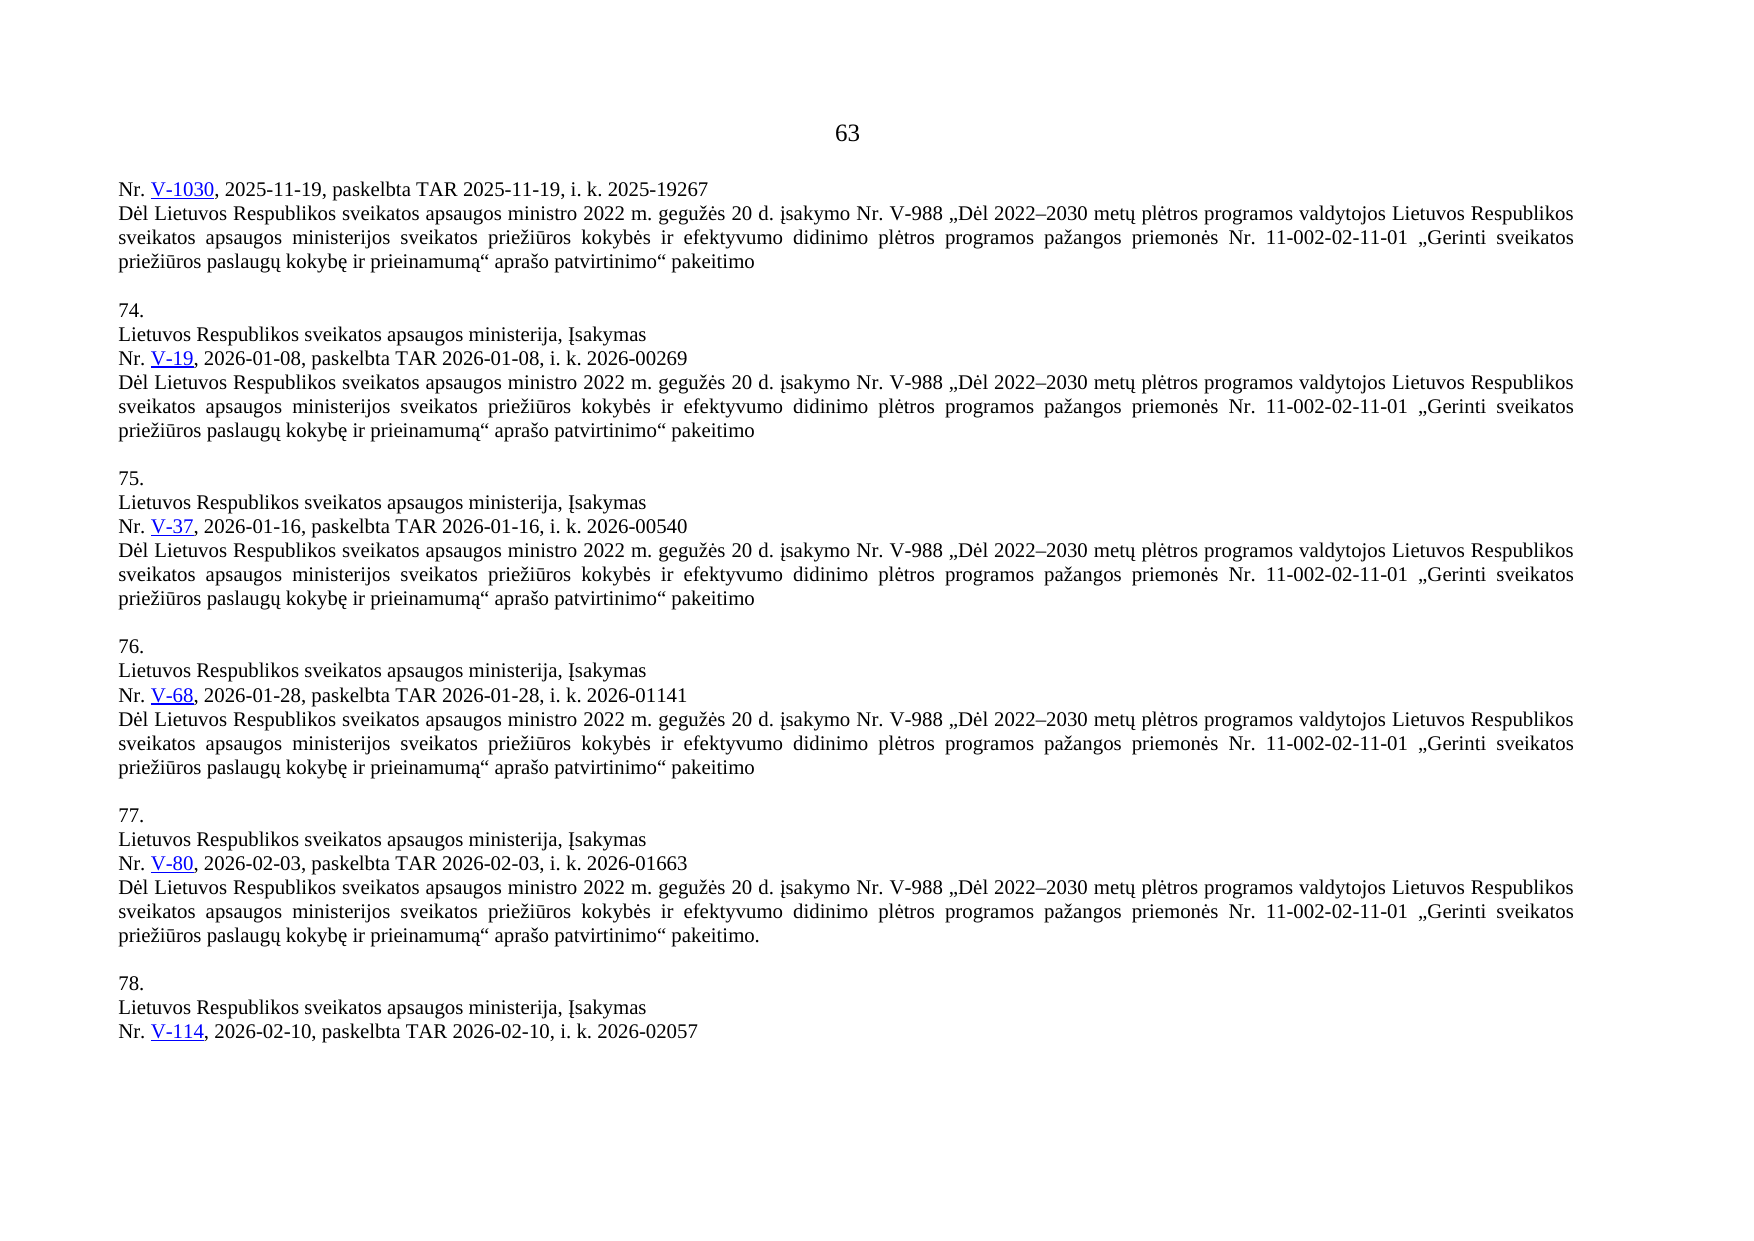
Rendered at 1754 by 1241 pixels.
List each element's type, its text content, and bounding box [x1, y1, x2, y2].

text Lietuvos Respublikos sveikatos apsaugos ministerija, Įsakymas [118, 322, 1577, 346]
text Dėl Lietuvos Respublikos sveikatos apsaugos ministro 2022 m. gegužės 20 d. įsakymo Nr. V-988 „Dėl 2022–2030 metų plėtros programos valdytojos Lietuvos Respublikos sveikatos apsaugos ministerijos sveikatos priežiūros kokybės ir efektyvumo didinimo plėtros programos pažangos priemonės Nr. 11-002-02-11-01 „Gerinti sveikatos priežiūros paslaugų kokybę ir prieinamumą“ aprašo patvirtinimo“ pakeitimo [118, 707, 1577, 779]
text Nr. V-80, 2026-02-03, paskelbta TAR 2026-02-03, i. k. 2026-01663 [118, 851, 1577, 875]
text Dėl Lietuvos Respublikos sveikatos apsaugos ministro 2022 m. gegužės 20 d. įsakymo Nr. V-988 „Dėl 2022–2030 metų plėtros programos valdytojos Lietuvos Respublikos sveikatos apsaugos ministerijos sveikatos priežiūros kokybės ir efektyvumo didinimo plėtros programos pažangos priemonės Nr. 11-002-02-11-01 „Gerinti sveikatos priežiūros paslaugų kokybę ir prieinamumą“ aprašo patvirtinimo“ pakeitimo [118, 370, 1577, 442]
text Lietuvos Respublikos sveikatos apsaugos ministerija, Įsakymas [118, 490, 1577, 514]
text Dėl Lietuvos Respublikos sveikatos apsaugos ministro 2022 m. gegužės 20 d. įsakymo Nr. V-988 „Dėl 2022–2030 metų plėtros programos valdytojos Lietuvos Respublikos sveikatos apsaugos ministerijos sveikatos priežiūros kokybės ir efektyvumo didinimo plėtros programos pažangos priemonės Nr. 11-002-02-11-01 „Gerinti sveikatos priežiūros paslaugų kokybę ir prieinamumą“ aprašo patvirtinimo“ pakeitimo. [118, 875, 1577, 947]
text Nr. V-37, 2026-01-16, paskelbta TAR 2026-01-16, i. k. 2026-00540 [118, 514, 1577, 538]
text 75. [118, 466, 1577, 490]
text 77. [118, 803, 1577, 827]
text Nr. V-68, 2026-01-28, paskelbta TAR 2026-01-28, i. k. 2026-01141 [118, 682, 1577, 707]
text Nr. V-1030, 2025-11-19, paskelbta TAR 2025-11-19, i. k. 2025-19267 [118, 177, 1577, 201]
text 74. [118, 297, 1577, 322]
text Dėl Lietuvos Respublikos sveikatos apsaugos ministro 2022 m. gegužės 20 d. įsakymo Nr. V-988 „Dėl 2022–2030 metų plėtros programos valdytojos Lietuvos Respublikos sveikatos apsaugos ministerijos sveikatos priežiūros kokybės ir efektyvumo didinimo plėtros programos pažangos priemonės Nr. 11-002-02-11-01 „Gerinti sveikatos priežiūros paslaugų kokybę ir prieinamumą“ aprašo patvirtinimo“ pakeitimo [118, 538, 1577, 610]
text Nr. V-19, 2026-01-08, paskelbta TAR 2026-01-08, i. k. 2026-00269 [118, 346, 1577, 370]
text Lietuvos Respublikos sveikatos apsaugos ministerija, Įsakymas [118, 658, 1577, 682]
text Nr. V-114, 2026-02-10, paskelbta TAR 2026-02-10, i. k. 2026-02057 [118, 1019, 1577, 1043]
text Dėl Lietuvos Respublikos sveikatos apsaugos ministro 2022 m. gegužės 20 d. įsakymo Nr. V-988 „Dėl 2022–2030 metų plėtros programos valdytojos Lietuvos Respublikos sveikatos apsaugos ministerijos sveikatos priežiūros kokybės ir efektyvumo didinimo plėtros programos pažangos priemonės Nr. 11-002-02-11-01 „Gerinti sveikatos priežiūros paslaugų kokybę ir prieinamumą“ aprašo patvirtinimo“ pakeitimo [118, 201, 1577, 273]
text Lietuvos Respublikos sveikatos apsaugos ministerija, Įsakymas [118, 995, 1577, 1019]
text Lietuvos Respublikos sveikatos apsaugos ministerija, Įsakymas [118, 827, 1577, 851]
text 76. [118, 634, 1577, 658]
text 78. [118, 971, 1577, 995]
